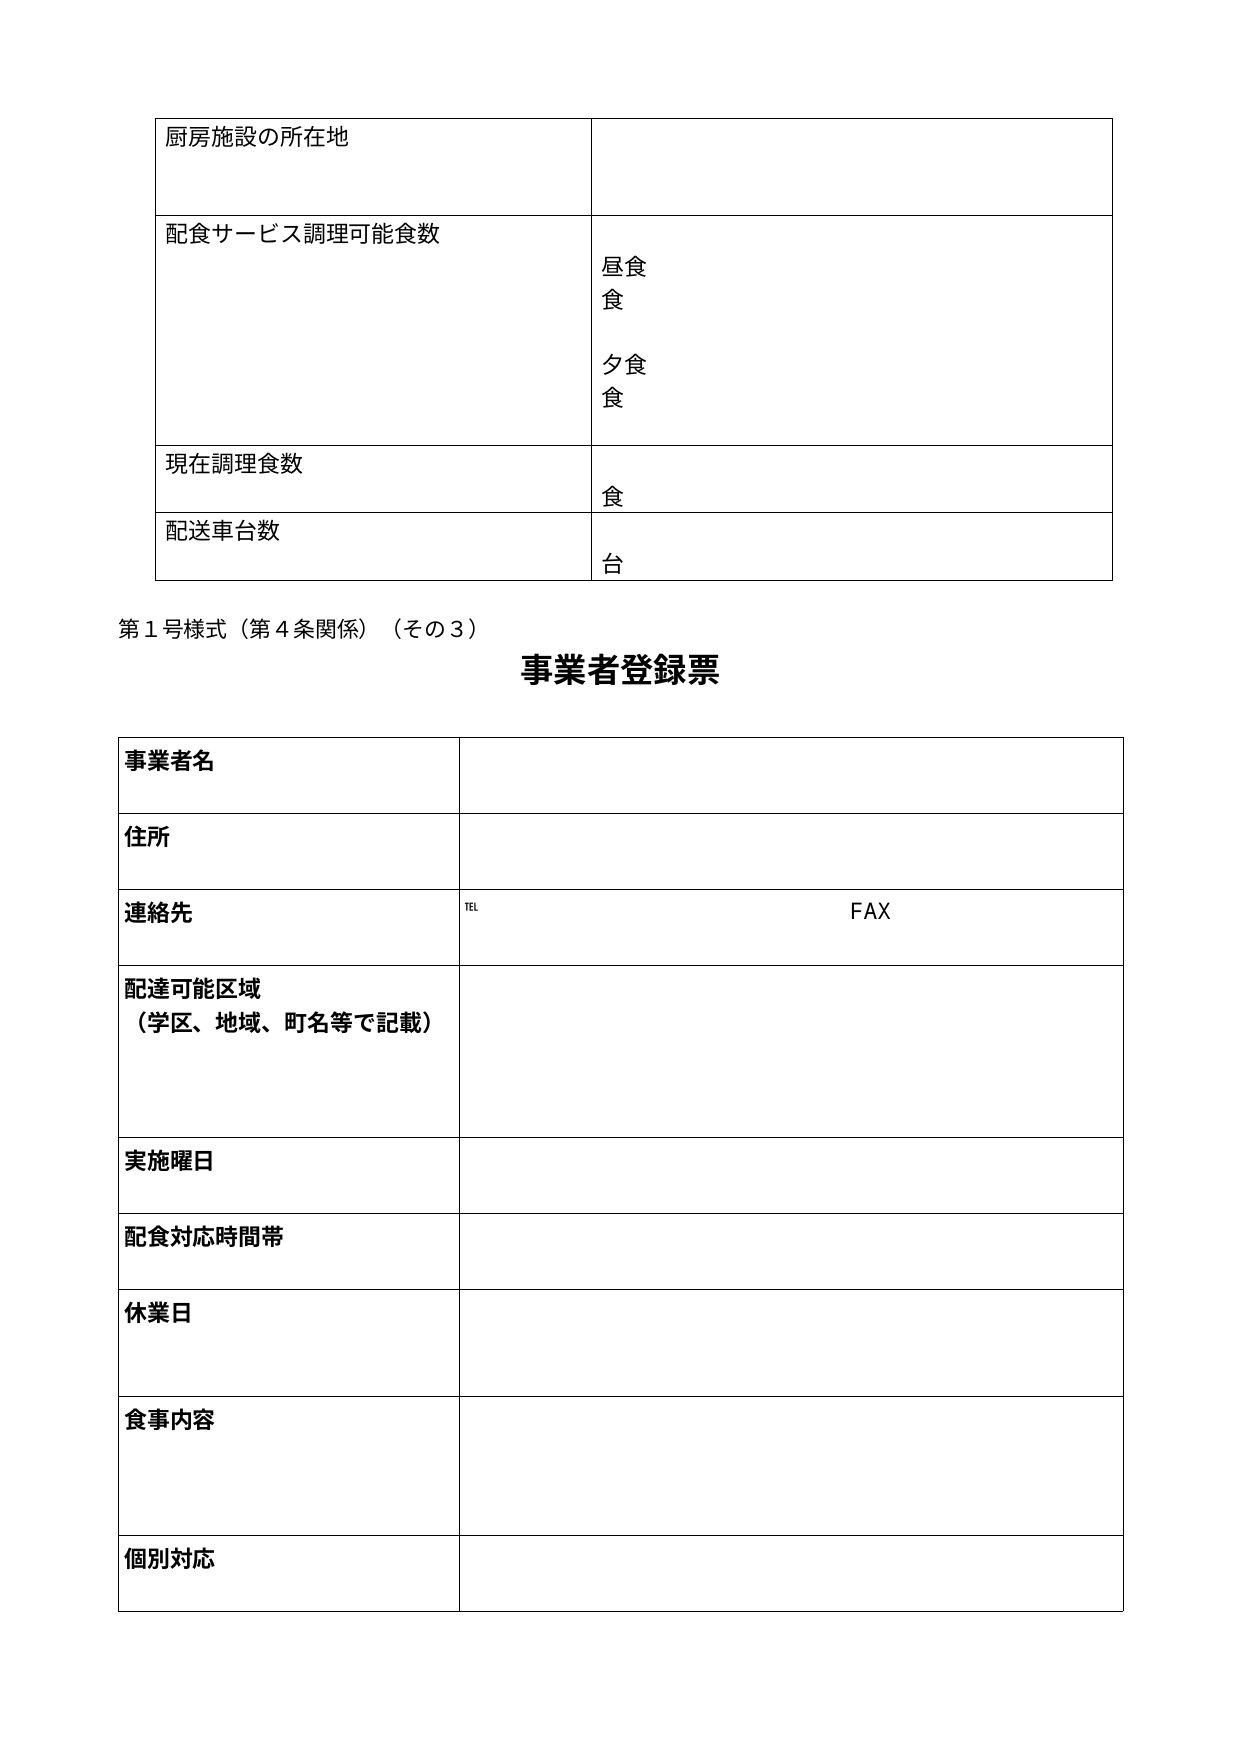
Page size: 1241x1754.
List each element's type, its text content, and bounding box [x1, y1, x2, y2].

table_cell [460, 814, 1123, 889]
table_header [592, 119, 1112, 215]
table_cell 現在調理食数 [156, 446, 591, 512]
table_header [460, 738, 1123, 813]
text 事業者登録票 [118, 643, 1122, 692]
table_cell 実施曜日 [119, 1138, 459, 1213]
table_cell ℡ FAX [460, 890, 1123, 965]
table_cell 食 [592, 446, 1112, 512]
table_header 事業者名 [119, 738, 459, 813]
table_cell [460, 1214, 1123, 1289]
table_cell 配送車台数 [156, 513, 591, 579]
table_cell 住所 [119, 814, 459, 889]
table_cell 休業日 [119, 1290, 459, 1396]
table_cell 配達可能区域 （学区、地域、町名等で記載） [119, 966, 459, 1137]
table_cell [460, 966, 1123, 1137]
table_cell 食事内容 [119, 1397, 459, 1535]
table_cell [460, 1536, 1123, 1611]
table_cell 配食サービス調理可能食数 [156, 216, 591, 444]
table_cell [460, 1397, 1123, 1535]
table_cell 個別対応 [119, 1536, 459, 1611]
table_header 厨房施設の所在地 [156, 119, 591, 215]
table_cell [460, 1290, 1123, 1396]
table_cell 配食対応時間帯 [119, 1214, 459, 1289]
table_cell [460, 1138, 1123, 1213]
table_cell 昼食 食 夕食 食 [592, 216, 1112, 444]
text 第１号様式（第４条関係）（その３） [118, 612, 1122, 643]
table_cell 連絡先 [119, 890, 459, 965]
table_cell 台 [592, 513, 1112, 579]
